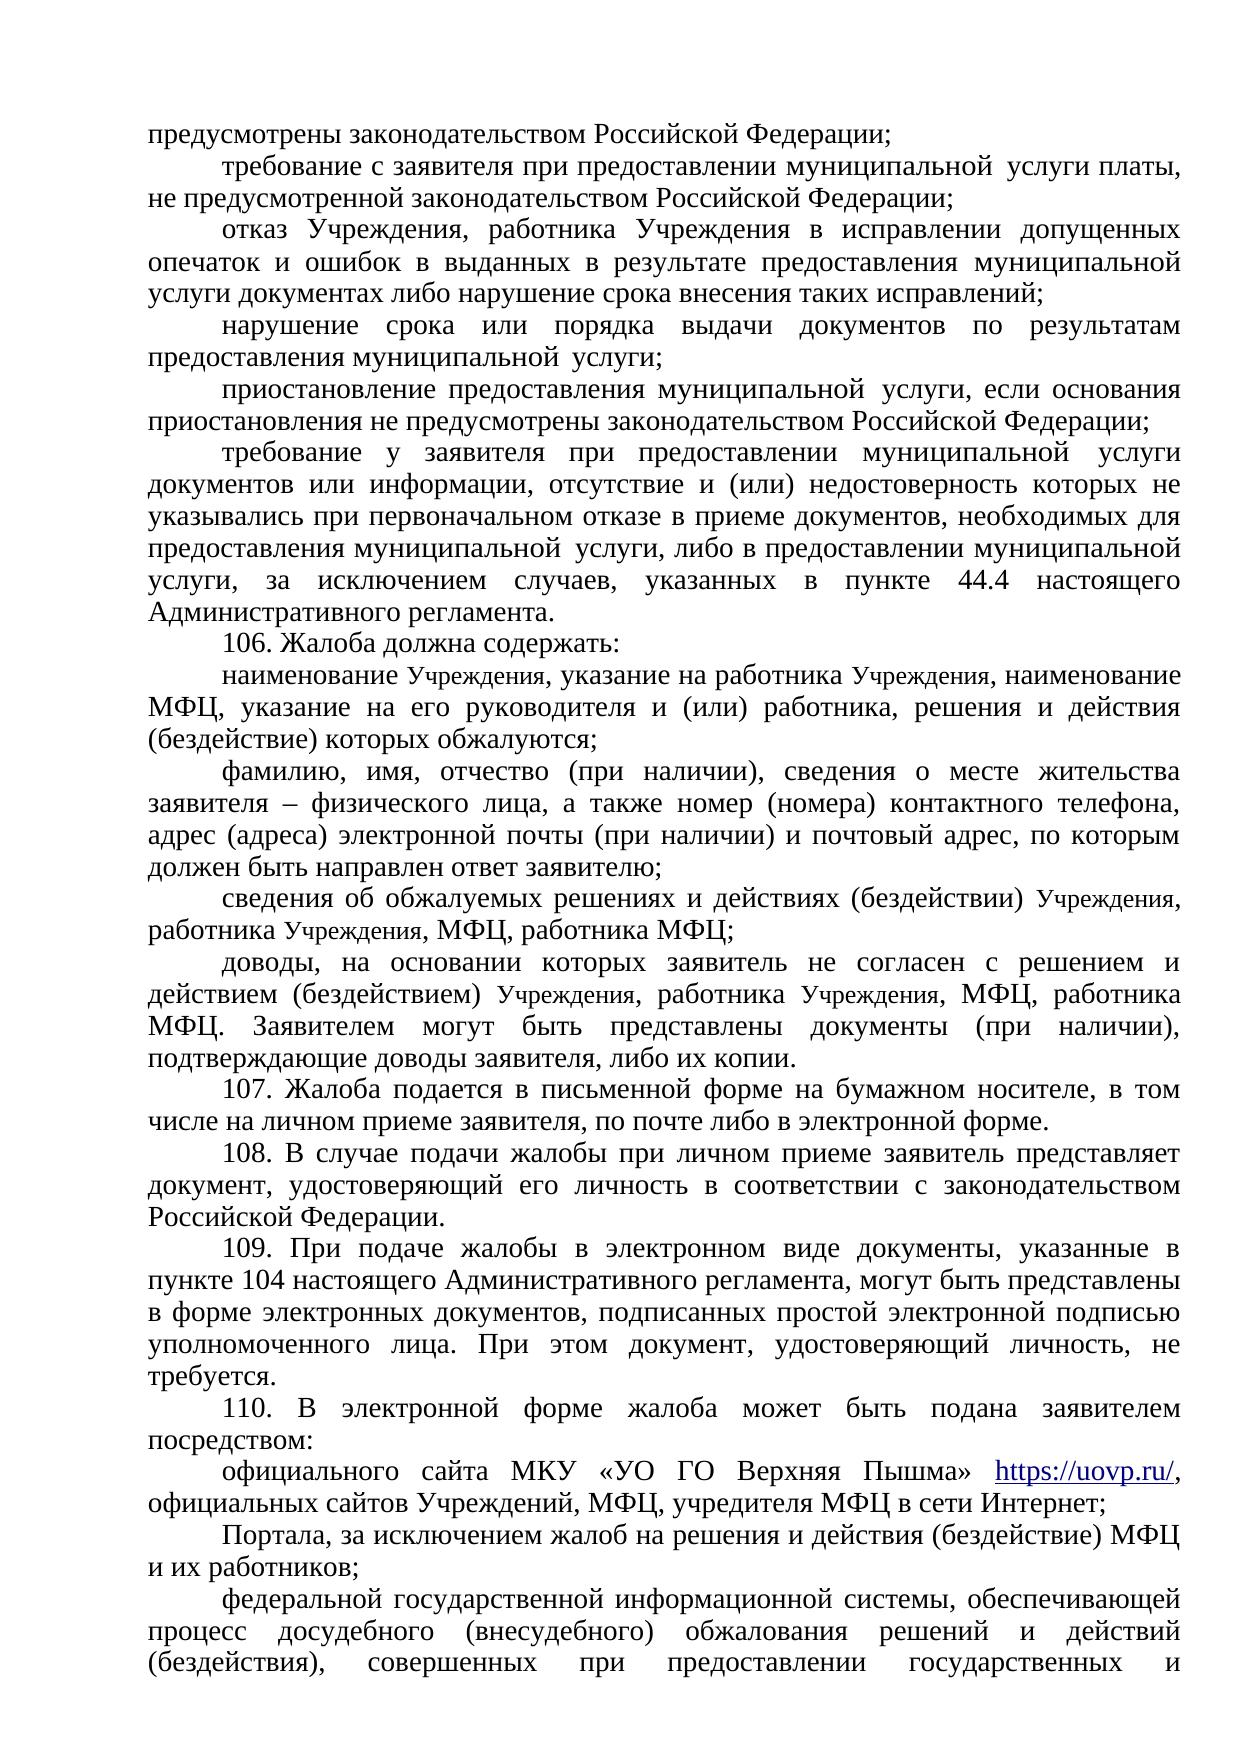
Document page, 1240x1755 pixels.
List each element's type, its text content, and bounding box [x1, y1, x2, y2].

text приостановление предоставления муниципальной услуги, если основания приостановления не предусмотрены законодательством Российской Федерации; [148, 373, 1181, 436]
text фамилию, имя, отчество (при наличии), сведения о месте жительства заявителя – физического лица, а также номер (номера) контактного телефона, адрес (адреса) электронной почты (при наличии) и почтовый адрес, по которым должен быть направлен ответ заявителю; [148, 755, 1181, 882]
text отказ Учреждения, работника Учреждения в исправлении допущенных опечаток и ошибок в выданных в результате предоставления муниципальной услуги документах либо нарушение срока внесения таких исправлений; [148, 213, 1181, 309]
text нарушение срока или порядка выдачи документов по результатам предоставления муниципальной услуги; [148, 309, 1181, 373]
text требование с заявителя при предоставлении муниципальной услуги платы, не предусмотренной законодательством Российской Федерации; [148, 150, 1181, 213]
text 107. Жалоба подается в письменной форме на бумажном носителе, в том числе на личном приеме заявителя, по почте либо в электронной форме. [148, 1073, 1181, 1137]
text предусмотрены законодательством Российской Федерации; [148, 118, 1181, 150]
text наименование Учреждения, указание на работника Учреждения, наименование МФЦ, указание на его руководителя и (или) работника, решения и действия (бездействие) которых обжалуются; [148, 659, 1181, 755]
text сведения об обжалуемых решениях и действиях (бездействии) Учреждения, работника Учреждения, МФЦ, работника МФЦ; [148, 882, 1181, 946]
text 106. Жалоба должна содержать: [148, 627, 1181, 659]
text Портала, за исключением жалоб на решения и действия (бездействие) МФЦ и их работников; [148, 1519, 1181, 1583]
text требование у заявителя при предоставлении муниципальной услуги документов или информации, отсутствие и (или) недостоверность которых не указывались при первоначальном отказе в приеме документов, необходимых для предоставления муниципальной услуги, либо в предоставлении муниципальной услуги, за исключением случаев, указанных в пункте 44.4 настоящего Административного регламента. [148, 436, 1181, 627]
text 110. В электронной форме жалоба может быть подана заявителем посредством: [148, 1392, 1181, 1455]
text 108. В случае подачи жалобы при личном приеме заявитель представляет документ, удостоверяющий его личность в соответствии с законодательством Российской Федерации. [148, 1137, 1181, 1232]
text федеральной государственной информационной системы, обеспечивающей процесс досудебного (внесудебного) обжалования решений и действий (бездействия), совершенных при предоставлении государственных и [148, 1583, 1181, 1678]
text доводы, на основании которых заявитель не согласен с решением и действием (бездействием) Учреждения, работника Учреждения, МФЦ, работника МФЦ. Заявителем могут быть представлены документы (при наличии), подтверждающие доводы заявителя, либо их копии. [148, 946, 1181, 1073]
text официального сайта МКУ «УО ГО Верхняя Пышма» https://uovp.ru/, официальных сайтов Учреждений, МФЦ, учредителя МФЦ в сети Интернет; [148, 1455, 1181, 1519]
text 109. При подаче жалобы в электронном виде документы, указанные в пункте 104 настоящего Административного регламента, могут быть представлены в форме электронных документов, подписанных простой электронной подписью уполномоченного лица. При этом документ, удостоверяющий личность, не требуется. [148, 1232, 1181, 1392]
